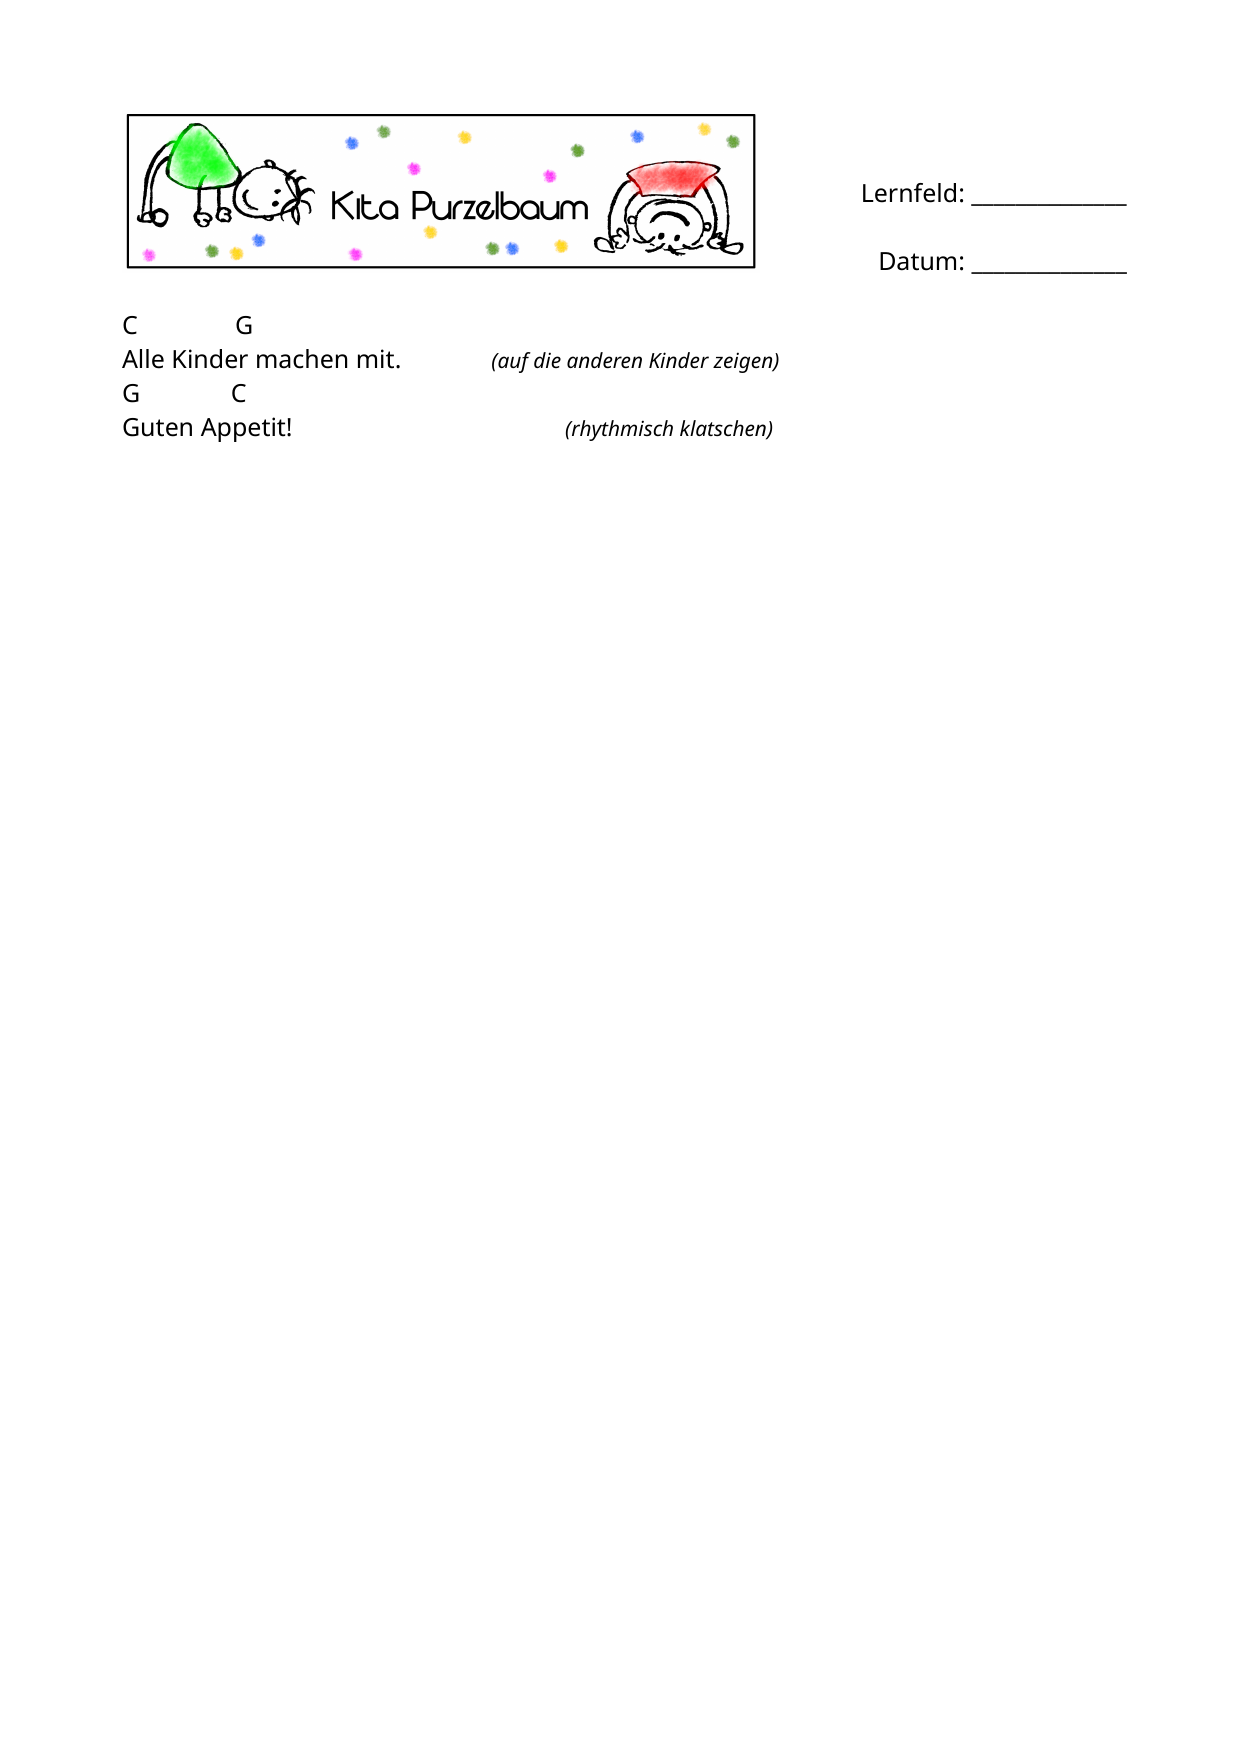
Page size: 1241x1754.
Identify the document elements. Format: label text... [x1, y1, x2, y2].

text Alle Kinder machen mit. (auf die anderen Kinder zeigen) [122, 341, 1127, 375]
picture [122, 110, 760, 273]
text Guten Appetit! (rhythmisch klatschen) [122, 409, 1127, 443]
text C G [122, 307, 1127, 341]
text G C [122, 375, 1127, 409]
